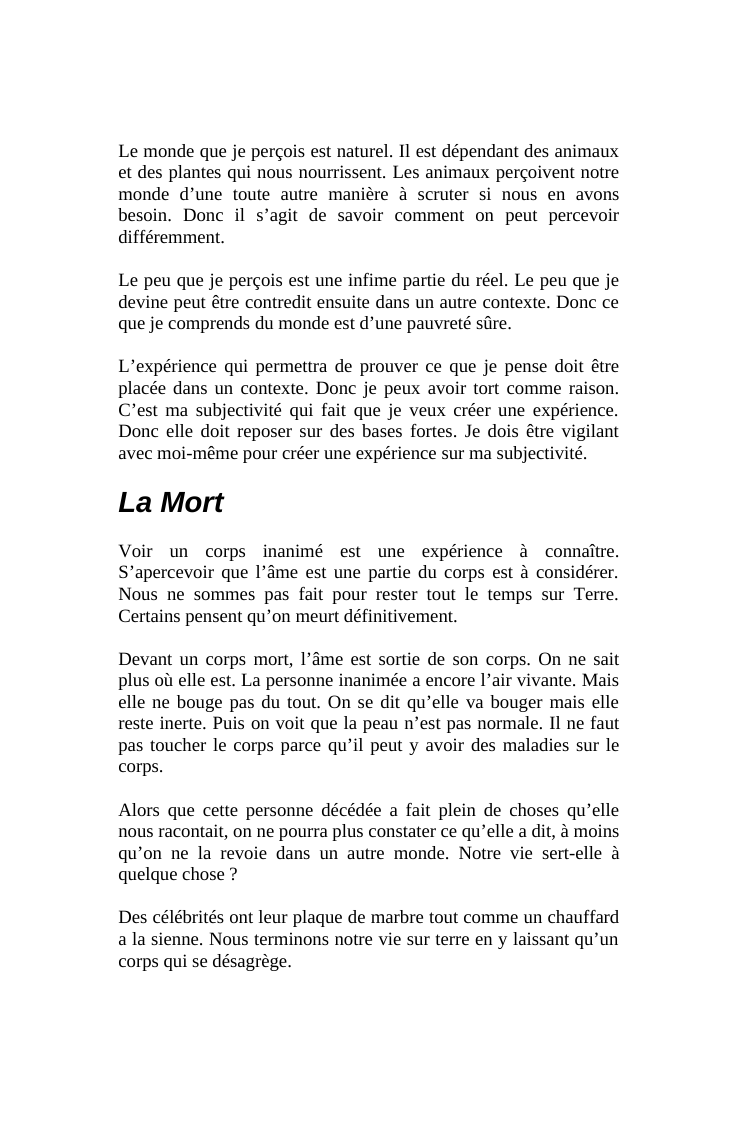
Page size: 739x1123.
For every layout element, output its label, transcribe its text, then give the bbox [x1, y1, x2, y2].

text Voir un corps inanimé est une expérience à connaître. S’apercevoir que l’âme est une partie du corps est à considérer. Nous ne sommes pas fait pour rester tout le temps sur Terre. Certains pensent qu’on meurt définitivement. [118, 540, 620, 626]
text Alors que cette personne décédée a fait plein de choses qu’elle nous racontait, on ne pourra plus constater ce qu’elle a dit, à moins qu’on ne la revoie dans un autre monde. Notre vie sert-elle à quelque chose ? [118, 798, 620, 885]
text L’expérience qui permettra de prouver ce que je pense doit être placée dans un contexte. Donc je peux avoir tort comme raison. C’est ma subjectivité qui fait que je veux créer une expérience. Donc elle doit reposer sur des bases fortes. Je dois être vigilant avec moi-même pour créer une expérience sur ma subjectivité. [118, 355, 620, 463]
subtitle La Mort [118, 485, 620, 518]
text Le monde que je perçois est naturel. Il est dépendant des animaux et des plantes qui nous nourrissent. Les animaux perçoivent notre monde d’une toute autre manière à scruter si nous en avons besoin. Donc il s’agit de savoir comment on peut percevoir différemment. [118, 140, 620, 247]
text Le peu que je perçois est une infime partie du réel. Le peu que je devine peut être contredit ensuite dans un autre contexte. Donc ce que je comprends du monde est d’une pauvreté sûre. [118, 269, 620, 334]
text Devant un corps mort, l’âme est sortie de son corps. On ne sait plus où elle est. La personne inanimée a encore l’air vivante. Mais elle ne bouge pas du tout. On se dit qu’elle va bouger mais elle reste inerte. Puis on voit que la peau n’est pas normale. Il ne faut pas toucher le corps parce qu’il peut y avoir des maladies sur le corps. [118, 648, 620, 777]
text Des célébrités ont leur plaque de marbre tout comme un chauffard a la sienne. Nous terminons notre vie sur terre en y laissant qu’un corps qui se désagrège. [118, 906, 620, 971]
